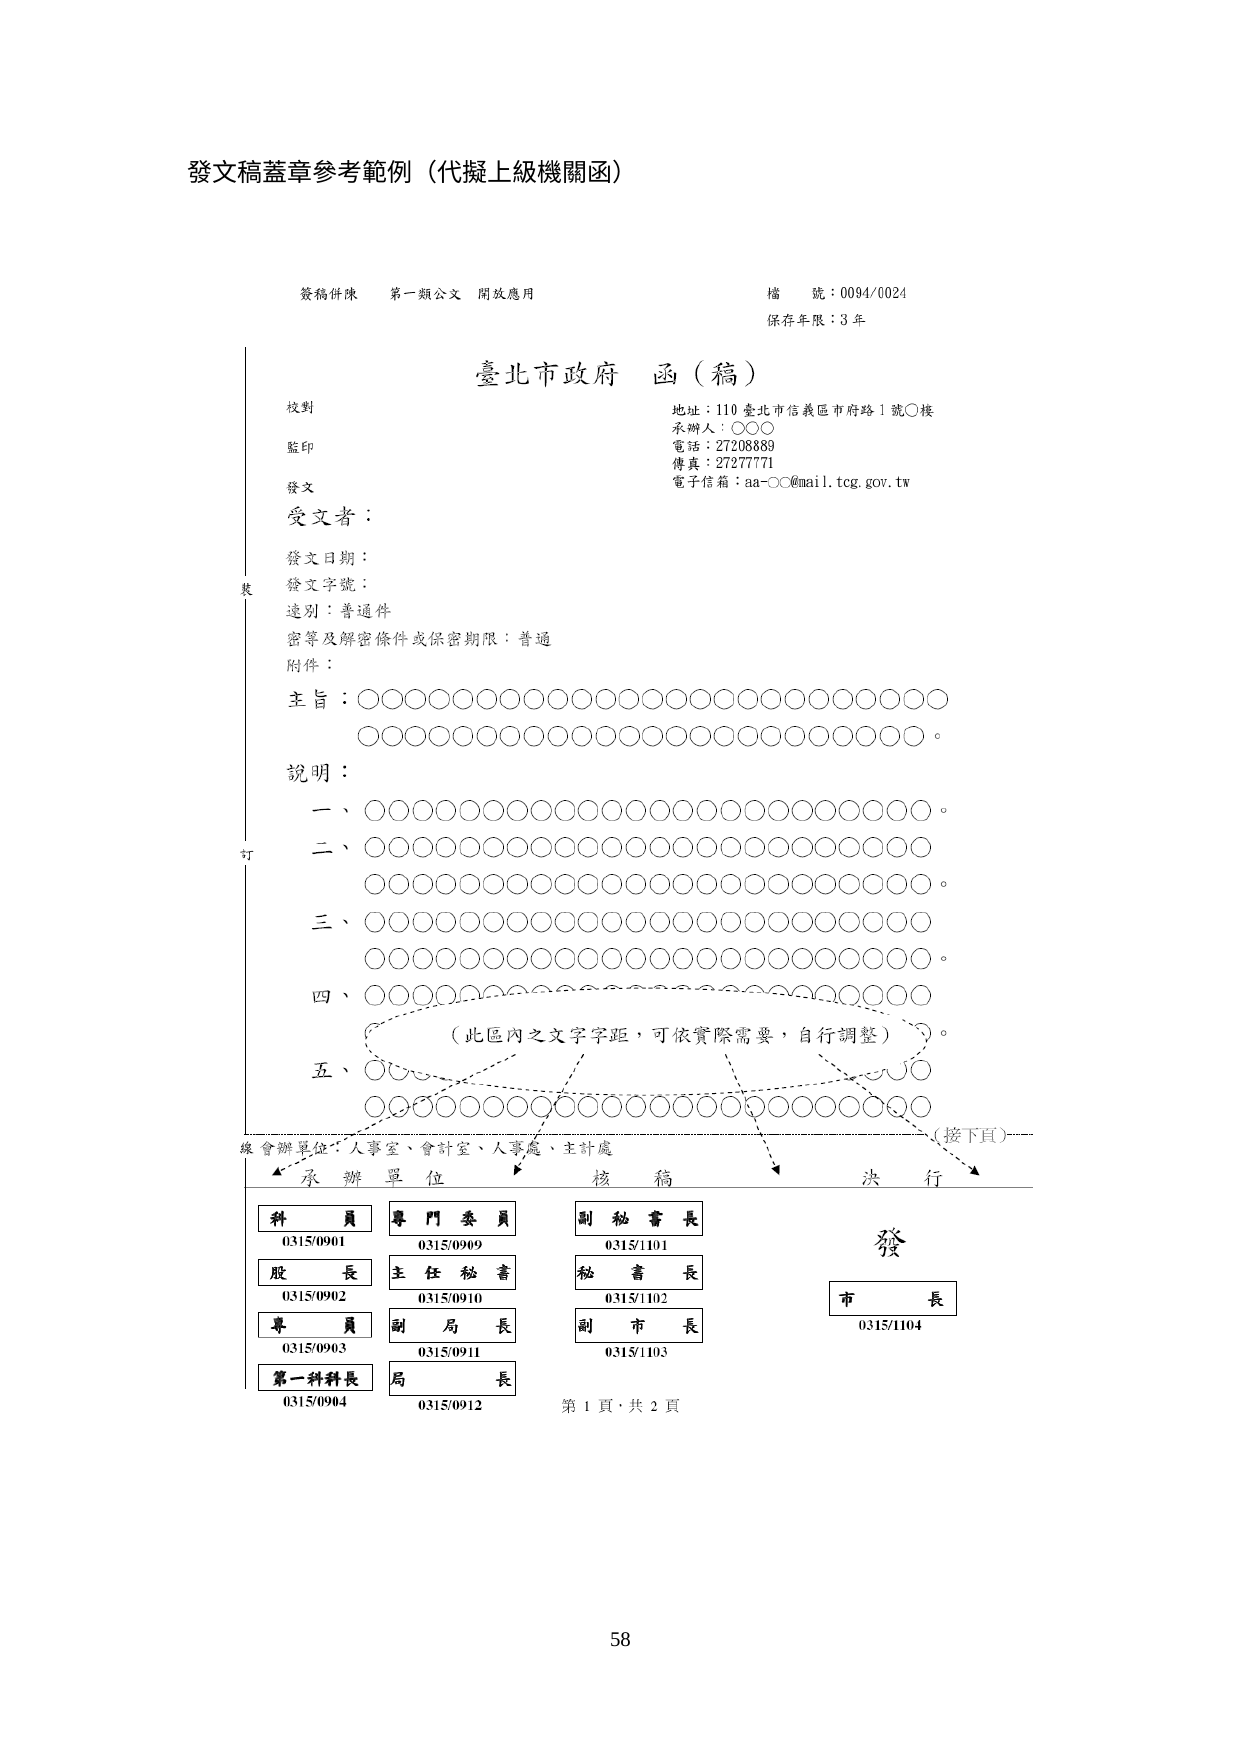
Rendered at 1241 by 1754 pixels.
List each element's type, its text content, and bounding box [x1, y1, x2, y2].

text 發文稿蓋章參考範例（代擬上級機關函） [187, 150, 1053, 192]
picture [187, 246, 1053, 1429]
